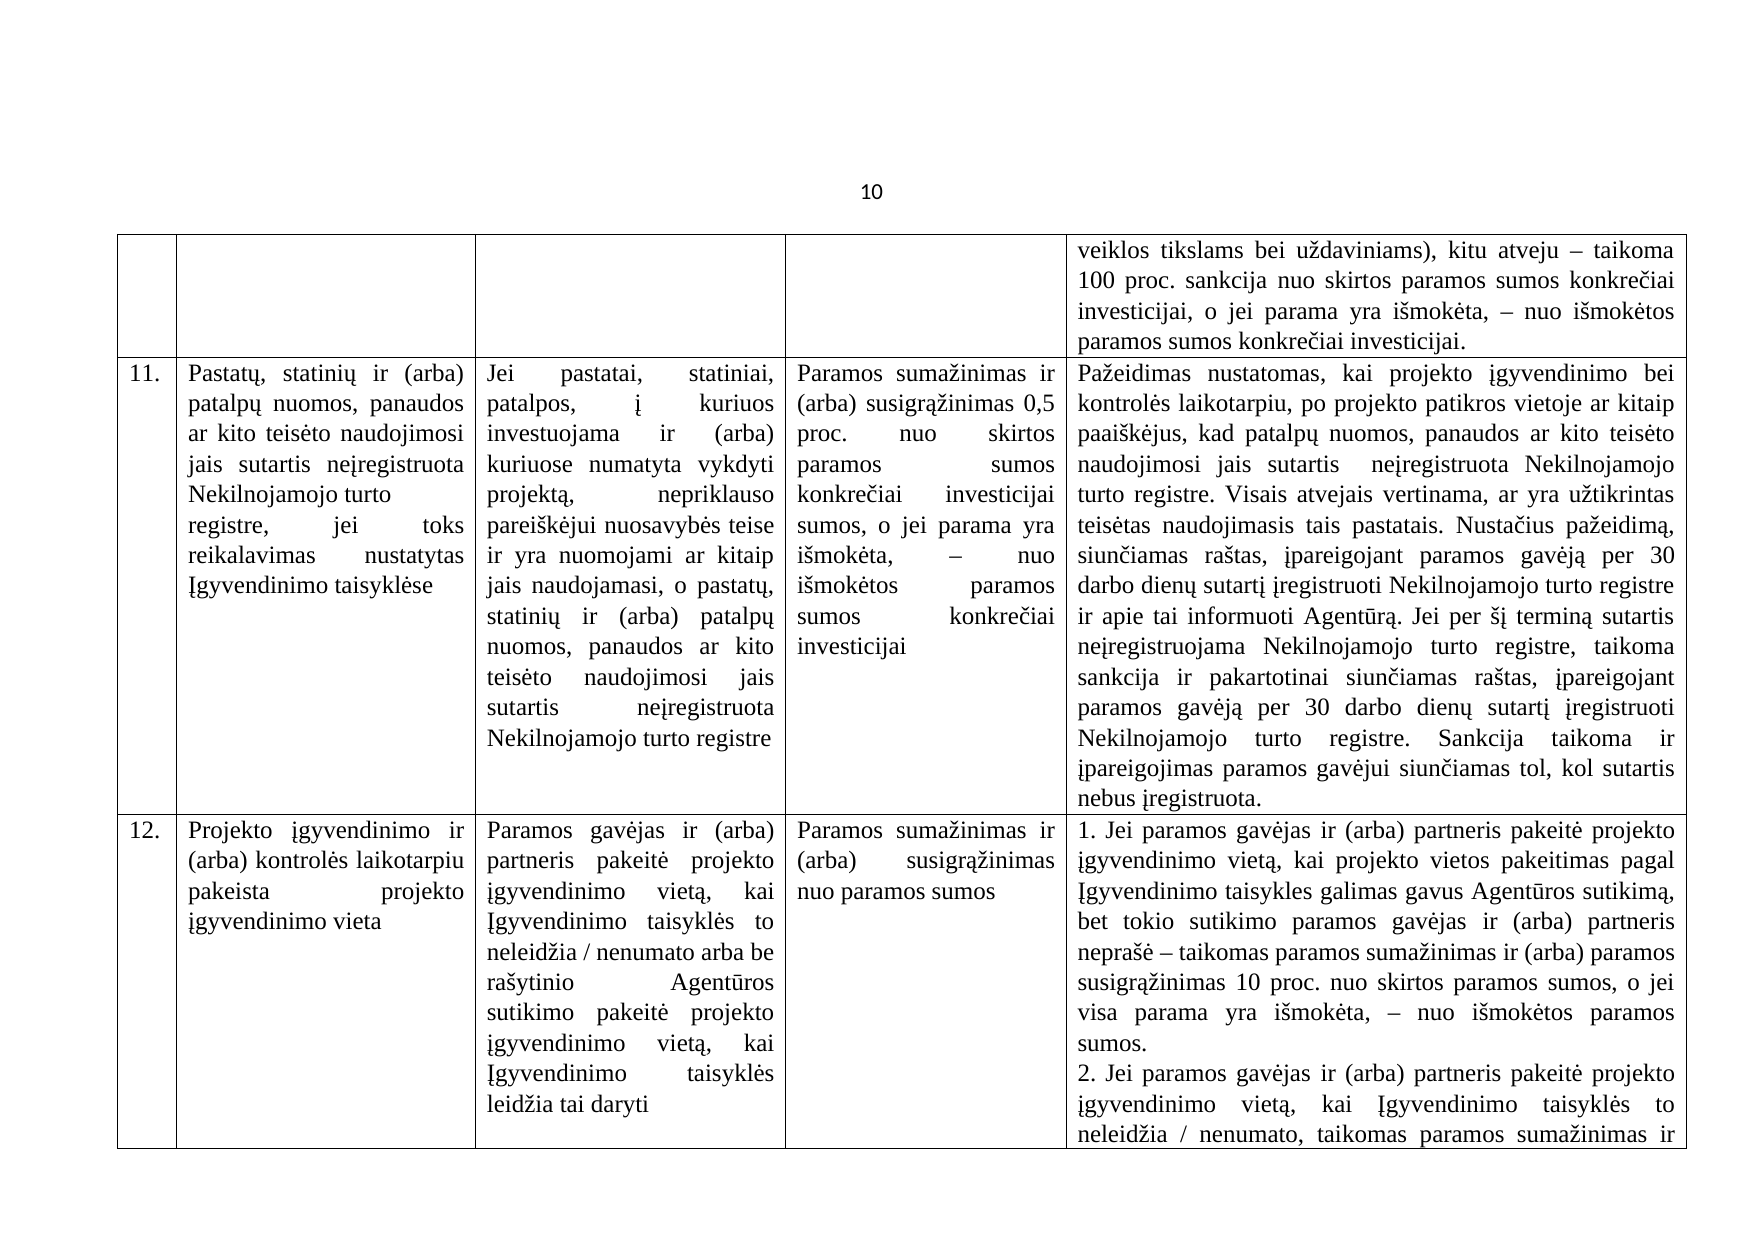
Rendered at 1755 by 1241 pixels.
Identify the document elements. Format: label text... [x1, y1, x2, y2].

table_cell [177, 235, 475, 357]
table_cell Jei pastatai, statiniai, patalpos, į kuriuos investuojama ir (arba) kuriuose numatyta vykdyti projektą, nepriklauso pareiškėjui nuosavybės teise ir yra nuomojami ar kitaip jais naudojamasi, o pastatų, statinių ir (arba) patalpų nuomos, panaudos ar kito teisėto naudojimosi jais sutartis neįregistruota Nekilnojamojo turto registre [476, 358, 785, 814]
table_cell [476, 235, 785, 357]
table_cell Paramos gavėjas ir (arba) partneris pakeitė projekto įgyvendinimo vietą, kai Įgyvendinimo taisyklės to neleidžia / nenumato arba be rašytinio Agentūros sutikimo pakeitė projekto įgyvendinimo vietą, kai Įgyvendinimo taisyklės leidžia tai daryti [476, 815, 785, 1148]
table_cell Paramos sumažinimas ir (arba) susigrąžinimas 0,5 proc. nuo skirtos paramos sumos konkrečiai investicijai sumos, o jei parama yra išmokėta, – nuo išmokėtos paramos sumos konkrečiai investicijai [786, 358, 1066, 814]
table_cell 1. Jei paramos gavėjas ir (arba) partneris pakeitė projekto įgyvendinimo vietą, kai projekto vietos pakeitimas pagal Įgyvendinimo taisykles galimas gavus Agentūros sutikimą, bet tokio sutikimo paramos gavėjas ir (arba) partneris neprašė – taikomas paramos sumažinimas ir (arba) paramos susigrąžinimas 10 proc. nuo skirtos paramos sumos, o jei visa parama yra išmokėta, – nuo išmokėtos paramos sumos. 2. Jei paramos gavėjas ir (arba) partneris pakeitė projekto įgyvendinimo vietą, kai Įgyvendinimo taisyklės to neleidžia / nenumato, taikomas paramos sumažinimas ir [1067, 815, 1686, 1148]
table_cell veiklos tikslams bei uždaviniams), kitu atveju – taikoma 100 proc. sankcija nuo skirtos paramos sumos konkrečiai investicijai, o jei parama yra išmokėta, – nuo išmokėtos paramos sumos konkrečiai investicijai. [1067, 235, 1686, 357]
table_cell 11. [118, 358, 176, 814]
table_cell Pažeidimas nustatomas, kai projekto įgyvendinimo bei kontrolės laikotarpiu, po projekto patikros vietoje ar kitaip paaiškėjus, kad patalpų nuomos, panaudos ar kito teisėto naudojimosi jais sutartis neįregistruota Nekilnojamojo turto registre. Visais atvejais vertinama, ar yra užtikrintas teisėtas naudojimasis tais pastatais. Nustačius pažeidimą, siunčiamas raštas, įpareigojant paramos gavėją per 30 darbo dienų sutartį įregistruoti Nekilnojamojo turto registre ir apie tai informuoti Agentūrą. Jei per šį terminą sutartis neįregistruojama Nekilnojamojo turto registre, taikoma sankcija ir pakartotinai siunčiamas raštas, įpareigojant paramos gavėją per 30 darbo dienų sutartį įregistruoti Nekilnojamojo turto registre. Sankcija taikoma ir įpareigojimas paramos gavėjui siunčiamas tol, kol sutartis nebus įregistruota. [1067, 358, 1686, 814]
table_cell 12. [118, 815, 176, 1148]
table_cell Paramos sumažinimas ir (arba) susigrąžinimas nuo paramos sumos [786, 815, 1066, 1148]
table_cell Pastatų, statinių ir (arba) patalpų nuomos, panaudos ar kito teisėto naudojimosi jais sutartis neįregistruota Nekilnojamojo turto registre, jei toks reikalavimas nustatytas Įgyvendinimo taisyklėse [177, 358, 475, 814]
table_cell Projekto įgyvendinimo ir (arba) kontrolės laikotarpiu pakeista projekto įgyvendinimo vieta [177, 815, 475, 1148]
table_cell [786, 235, 1066, 357]
table_cell [118, 235, 176, 357]
